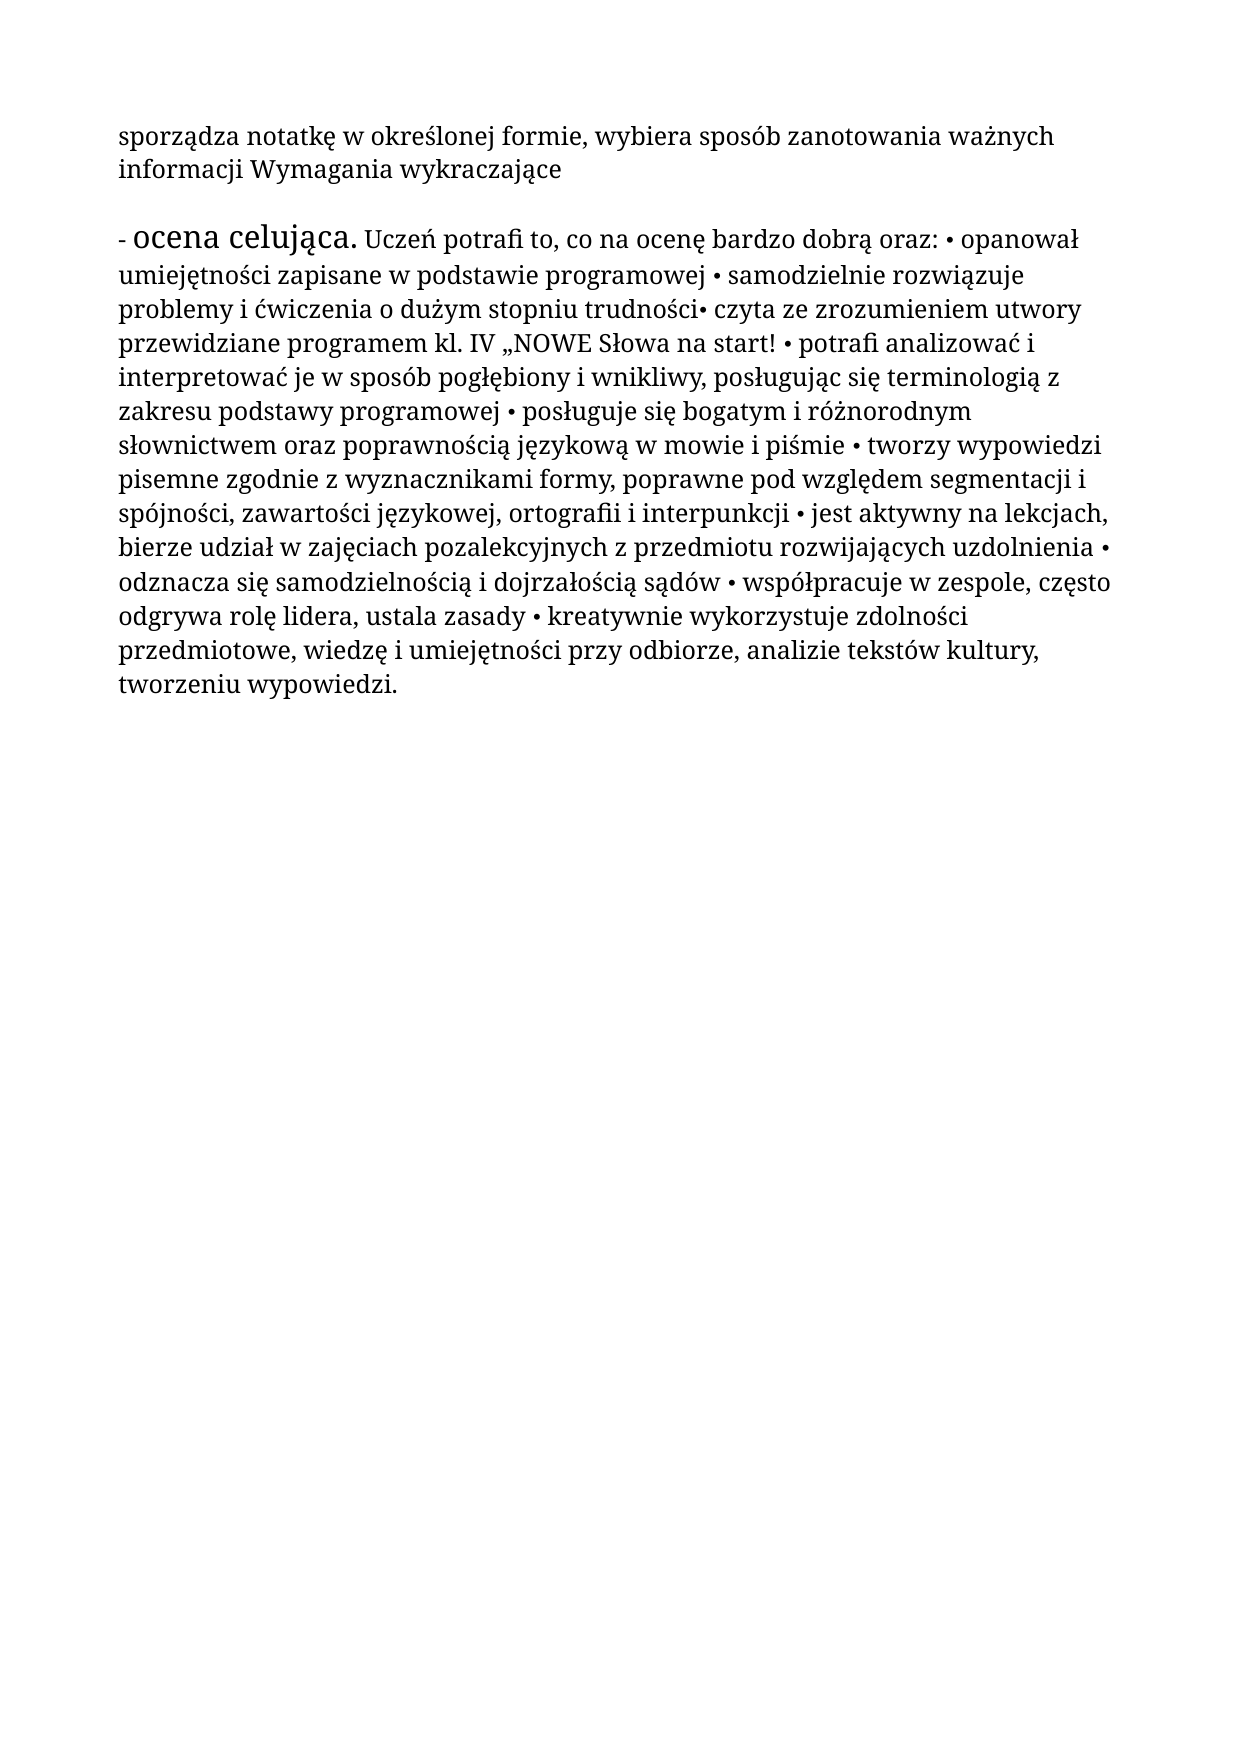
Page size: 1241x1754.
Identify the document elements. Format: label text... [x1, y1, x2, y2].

text sporządza notatkę w określonej formie, wybiera sposób zanotowania ważnych informacji Wymagania wykraczające [118, 118, 1122, 186]
text - ocena celująca. Uczeń potrafi to, co na ocenę bardzo dobrą oraz: • opanował umiejętności zapisane w podstawie programowej • samodzielnie rozwiązuje problemy i ćwiczenia o dużym stopniu trudności• czyta ze zrozumieniem utwory przewidziane programem kl. IV „NOWE Słowa na start! • potrafi analizować i interpretować je w sposób pogłębiony i wnikliwy, posługując się terminologią z zakresu podstawy programowej • posługuje się bogatym i różnorodnym słownictwem oraz poprawnością językową w mowie i piśmie • tworzy wypowiedzi pisemne zgodnie z wyznacznikami formy, poprawne pod względem segmentacji i spójności, zawartości językowej, ortografii i interpunkcji • jest aktywny na lekcjach, bierze udział w zajęciach pozalekcyjnych z przedmiotu rozwijających uzdolnienia • odznacza się samodzielnością i dojrzałością sądów • współpracuje w zespole, często odgrywa rolę lidera, ustala zasady • kreatywnie wykorzystuje zdolności przedmiotowe, wiedzę i umiejętności przy odbiorze, analizie tekstów kultury, tworzeniu wypowiedzi. [118, 215, 1122, 700]
